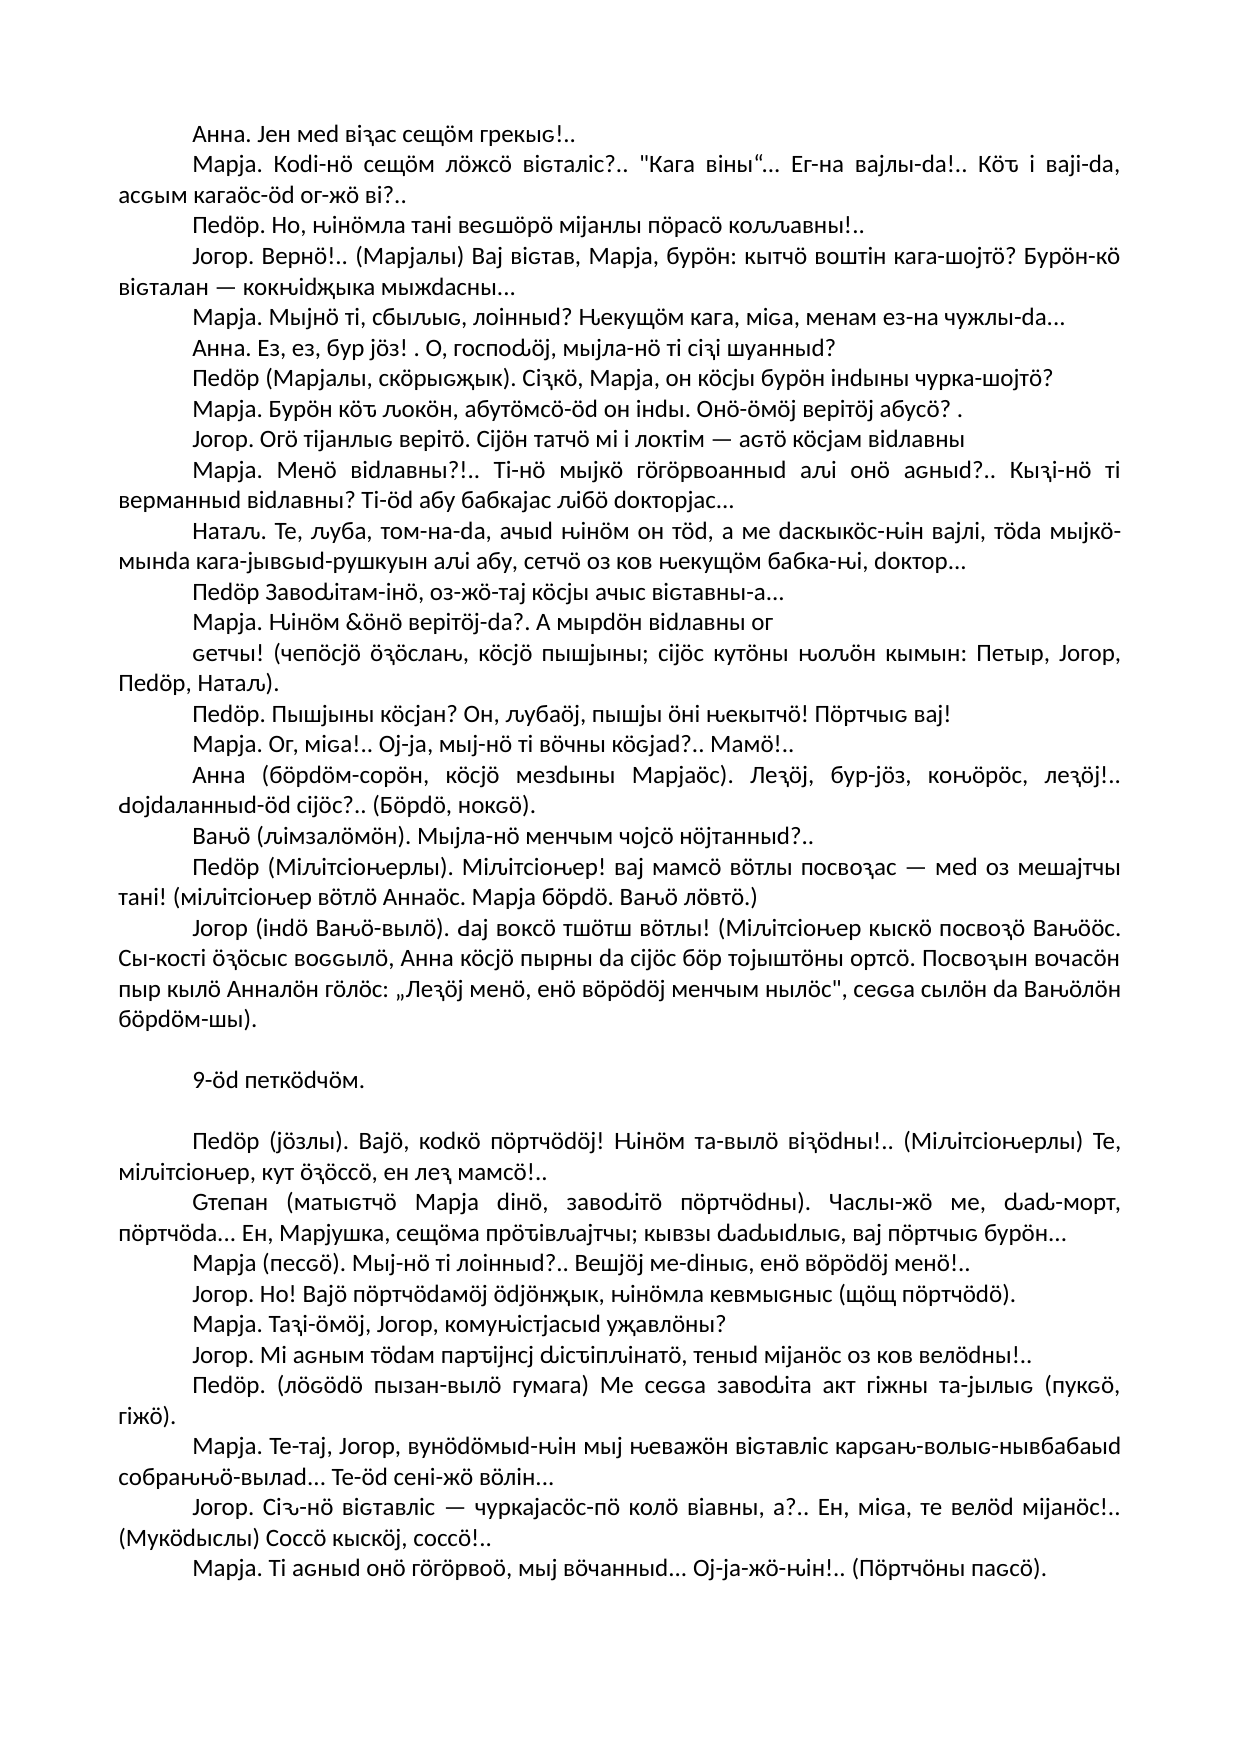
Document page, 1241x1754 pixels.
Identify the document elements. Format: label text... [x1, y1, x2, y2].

text Марја. Ог, міԍа!.. Ој-ја, мыј-нӧ ті вӧчны кӧԍјаԁ?.. Мамӧ!.. [118, 728, 1122, 759]
text Натаԉ. Те, ԉуба, том-на-ԁа, ачыԁ ԋінӧм он тӧԁ, а ме ԁаскыкӧс-ԋін вајлі, тӧԁа мыјкӧ-мынԁа кага-јывԍыԁ-рушкуын аԉі абу, сетчӧ оз ков ԋекущӧм бабка-ԋі, ԁоктор... [118, 515, 1122, 576]
text Марја. Бурӧн кӧԏ ԉокӧн, абутӧмсӧ-ӧԁ он інԁы. Онӧ-ӧмӧј верітӧј абусӧ? . [118, 393, 1122, 423]
text Пеԁӧр. Но, ԋінӧмла тані веԍшӧрӧ міјанлы пӧрасӧ коԉԉавны!.. [118, 210, 1122, 240]
text Пеԁӧр (јӧзлы). Вајӧ, коԁкӧ пӧртчӧԁӧј! Ԋінӧм та-вылӧ віԇӧԁны!.. (Міԉітсіоԋерлы) Те, міԉітсіоԋер, кут ӧԇӧссӧ, ен леԇ мамсӧ!.. [118, 1125, 1122, 1186]
text 9-ӧԁ петкӧԁчӧм. [118, 1064, 1122, 1095]
text Пеԁӧр (Марјалы, скӧрыԍҗык). Сіԇкӧ, Марја, он кӧсјы бурӧн інԁыны чурка-шојтӧ? [118, 362, 1122, 393]
text Ԍтепан (матыԍтчӧ Марја ԁінӧ, завоԃітӧ пӧртчӧԁны). Часлы-жӧ ме, ԃаԃ-морт, пӧртчӧԁа... Ен, Марјушка, сещӧма прӧԏівԉајтчы; кывзы ԃаԃыԁлыԍ, вај пӧртчыԍ бурӧн... [118, 1186, 1122, 1247]
text ԍетчы! (чепӧсјӧ ӧԇӧслаԋ, кӧсјӧ пышјыны; сіјӧс кутӧны ԋоԉӧн кымын: Петыр, Јогор, Пеԁӧр, Натаԉ). [118, 637, 1122, 698]
text Пеԁӧр Завоԃітам-інӧ, оз-жӧ-тај кӧсјы ачыс віԍтавны-а... [118, 576, 1122, 606]
text Пеԁӧр. Пышјыны кӧсјан? Он, ԉубаӧј, пышјы ӧні ԋекытчӧ! Пӧртчыԍ вај! [118, 698, 1122, 728]
text Марја. Те-тај, Јогор, вунӧԁӧмыԁ-ԋін мыј ԋеважӧн віԍтавліс карԍаԋ-волыԍ-нывбабаыԁ собраԋԋӧ-вылаԁ... Те-ӧԁ сені-жӧ вӧлін... [118, 1431, 1122, 1492]
text Марја. Мыјнӧ ті, сбыԉыԍ, лоінныԁ? Ԋекущӧм кага, міԍа, менам ез-на чужлы-ԁа... [118, 301, 1122, 332]
text Јогор. Огӧ тіјанлыԍ верітӧ. Сіјӧн татчӧ мі і локтім — аԍтӧ кӧсјам віԁлавны [118, 423, 1122, 454]
text Марја (песԍӧ). Мыј-нӧ ті лоінныԁ?.. Вешјӧј ме-ԁіныԍ, енӧ вӧрӧԁӧј менӧ!.. [118, 1247, 1122, 1278]
text Марја. Ԋінӧм &ӧнӧ верітӧј-ԁа?. А мырԁӧн віԁлавны ог [118, 606, 1122, 637]
text Јогор. Но! Вајӧ пӧртчӧԁамӧј ӧԁјӧнҗык, ԋінӧмла кевмыԍныс (щӧщ пӧртчӧԁӧ). [118, 1278, 1122, 1308]
text Марја. Таԇі-ӧмӧј, Јогор, комуԋістјасыԁ уҗавлӧны? [118, 1308, 1122, 1339]
text Пеԁӧр (Міԉітсіоԋерлы). Міԉітсіоԋер! вај мамсӧ вӧтлы посвоԇас — меԁ оз мешајтчы тані! (міԉітсіоԋер вӧтлӧ Аннаӧс. Марја бӧрԁӧ. Ваԋӧ лӧвтӧ.) [118, 851, 1122, 912]
text Марја. Ті аԍныԁ онӧ гӧгӧрвоӧ, мыј вӧчанныԁ... Ој-ја-жӧ-ԋін!.. (Пӧртчӧны паԍсӧ). [118, 1553, 1122, 1583]
text Јогор (інԁӧ Ваԋӧ-вылӧ). Ԁај воксӧ тшӧтш вӧтлы! (Міԉітсіоԋер кыскӧ посвоԇӧ Ваԋӧӧс. Сы-кості ӧԇӧсыс воԍԍылӧ, Анна кӧсјӧ пырны ԁа сіјӧс бӧр тојыштӧны ортсӧ. Посвоԇын вочасӧн пыр кылӧ Анналӧн гӧлӧс: „Леԇӧј менӧ, енӧ вӧрӧԁӧј менчым нылӧс", сеԍԍа сылӧн ԁа Ваԋӧлӧн бӧрԁӧм-шы). [118, 912, 1122, 1034]
text Марја. Менӧ віԁлавны?!.. Ті-нӧ мыјкӧ гӧгӧрвоанныԁ аԉі онӧ аԍныԁ?.. Кыԇі-нӧ ті верманныԁ віԁлавны? Ті-ӧԁ абу бабкајас ԉібӧ ԁокторјас... [118, 454, 1122, 515]
text Јогор. Мі аԍным тӧԁам парԏіјнсј ԃісԏіпԉінатӧ, теныԁ міјанӧс оз ков велӧԁны!.. [118, 1339, 1122, 1369]
text Јогор. Сіԅ-нӧ віԍтавліс — чуркајасӧс-пӧ колӧ віавны, а?.. Ен, міԍа, те велӧԁ міјанӧс!.. (Мукӧԁыслы) Соссӧ кыскӧј, соссӧ!.. [118, 1492, 1122, 1553]
text Ваԋӧ (ԉімзалӧмӧн). Мыјла-нӧ менчым чојсӧ нӧјтанныԁ?.. [118, 820, 1122, 851]
text Марја. Коԁі-нӧ сещӧм лӧжсӧ віԍталіс?.. "Кага віны“... Ег-на вајлы-ԁа!.. Кӧԏ і вајі-ԁа, асԍым кагаӧс-ӧԁ ог-жӧ ві?.. [118, 149, 1122, 210]
text Анна. Ез, ез, бур јӧз! . О, госпоԃӧј, мыјла-нӧ ті сіԇі шуанныԁ? [118, 332, 1122, 362]
text Анна. Јен меԁ віԇас сещӧм грекыԍ!.. [118, 118, 1122, 149]
text Анна (бӧрԁӧм-сорӧн, кӧсјӧ мезԁыны Марјаӧс). Леԇӧј, бур-јӧз, коԋӧрӧс, леԇӧј!.. Ԁојԁаланныԁ-ӧԁ сіјӧс?.. (Бӧрԁӧ, нокԍӧ). [118, 759, 1122, 820]
text Пеԁӧр. (лӧԍӧԁӧ пызан-вылӧ гумага) Ме сеԍԍа завоԃіта акт гіжны та-јылыԍ (пукԍӧ, гіжӧ). [118, 1369, 1122, 1431]
text Јогор. Вернӧ!.. (Марјалы) Вај віԍтав, Марја, бурӧн: кытчӧ воштін кага-шојтӧ? Бурӧн-кӧ віԍталан — кокԋіԁҗыка мыжԁасны... [118, 240, 1122, 301]
